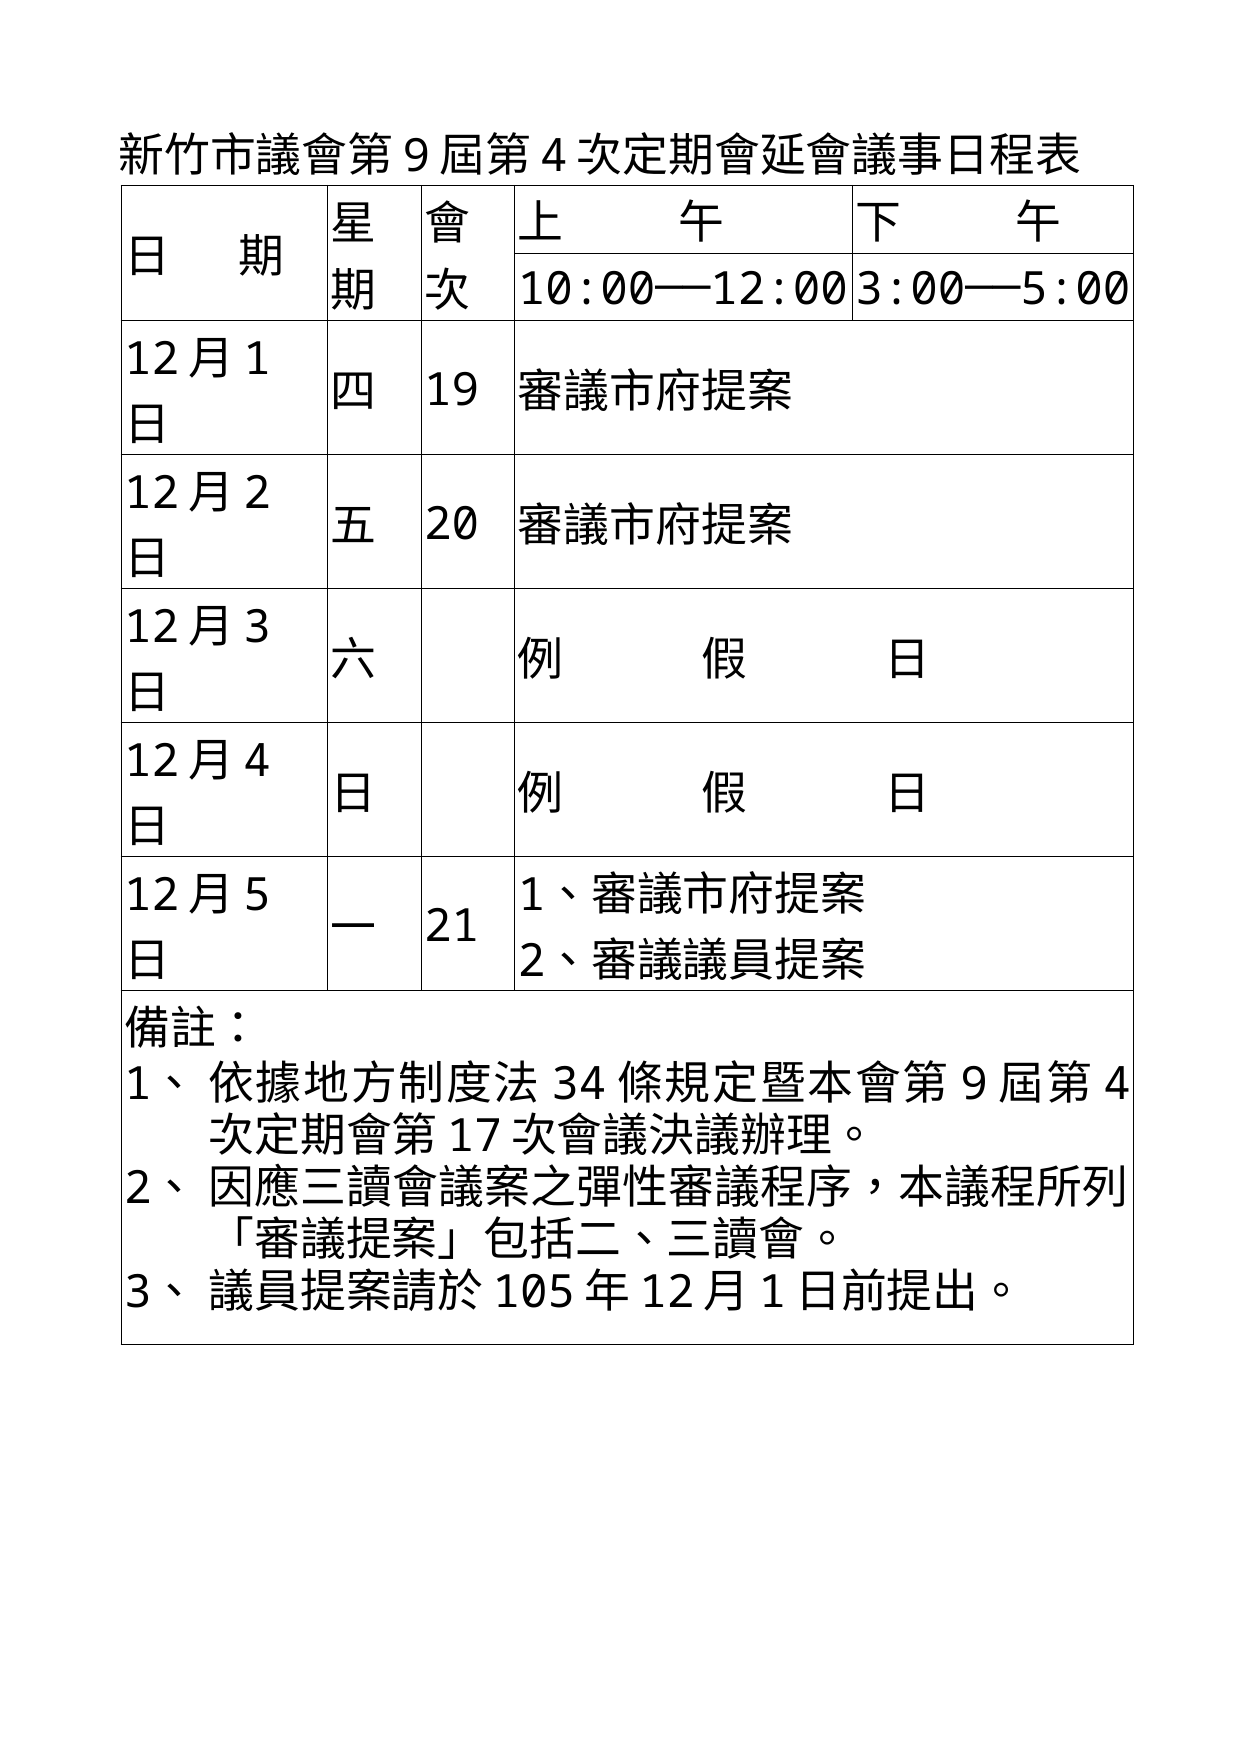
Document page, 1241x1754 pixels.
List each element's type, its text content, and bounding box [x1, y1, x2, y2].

table_header 星期 [328, 186, 421, 320]
table_cell 1、審議市府提案 2、審議議員提案 [515, 857, 1133, 990]
table_cell [422, 589, 514, 722]
table_cell 例 假 日 [515, 589, 1133, 722]
table_cell 21 [422, 857, 514, 990]
table_cell 12月2日 [122, 455, 327, 588]
table_cell 3:00──5:00 [853, 254, 1133, 320]
table_cell 五 [328, 455, 421, 588]
table_cell 12月3日 [122, 589, 327, 722]
table_header 下 午 [853, 186, 1133, 252]
table_cell 20 [422, 455, 514, 588]
table_cell 12月4日 [122, 723, 327, 856]
table_cell 審議市府提案 [515, 455, 1133, 588]
table_cell 10:00──12:00 [515, 254, 852, 320]
table_cell 19 [422, 321, 514, 454]
text 新竹市議會第9屆第4次定期會延會議事日程表 [118, 118, 1122, 185]
table_cell 審議市府提案 [515, 321, 1133, 454]
table_cell 六 [328, 589, 421, 722]
table_cell 日 [328, 723, 421, 856]
table_cell 一 [328, 857, 421, 990]
table_cell 備註： 依據地方制度法34條規定暨本會第9屆第4次定期會第17次會議決議辦理。 因應三讀會議案之彈性審議程序，本議程所列「審議提案」包括二、三讀會。 議員提案請於105年12月1日前提出。 [122, 991, 1133, 1344]
table_cell 例 假 日 [515, 723, 1133, 856]
table_header 上 午 [515, 186, 852, 252]
table_cell 12月5日 [122, 857, 327, 990]
table_cell 四 [328, 321, 421, 454]
table_header 日 期 [122, 186, 327, 320]
table_cell 12月1日 [122, 321, 327, 454]
table_header 會次 [422, 186, 514, 320]
table_cell [422, 723, 514, 856]
